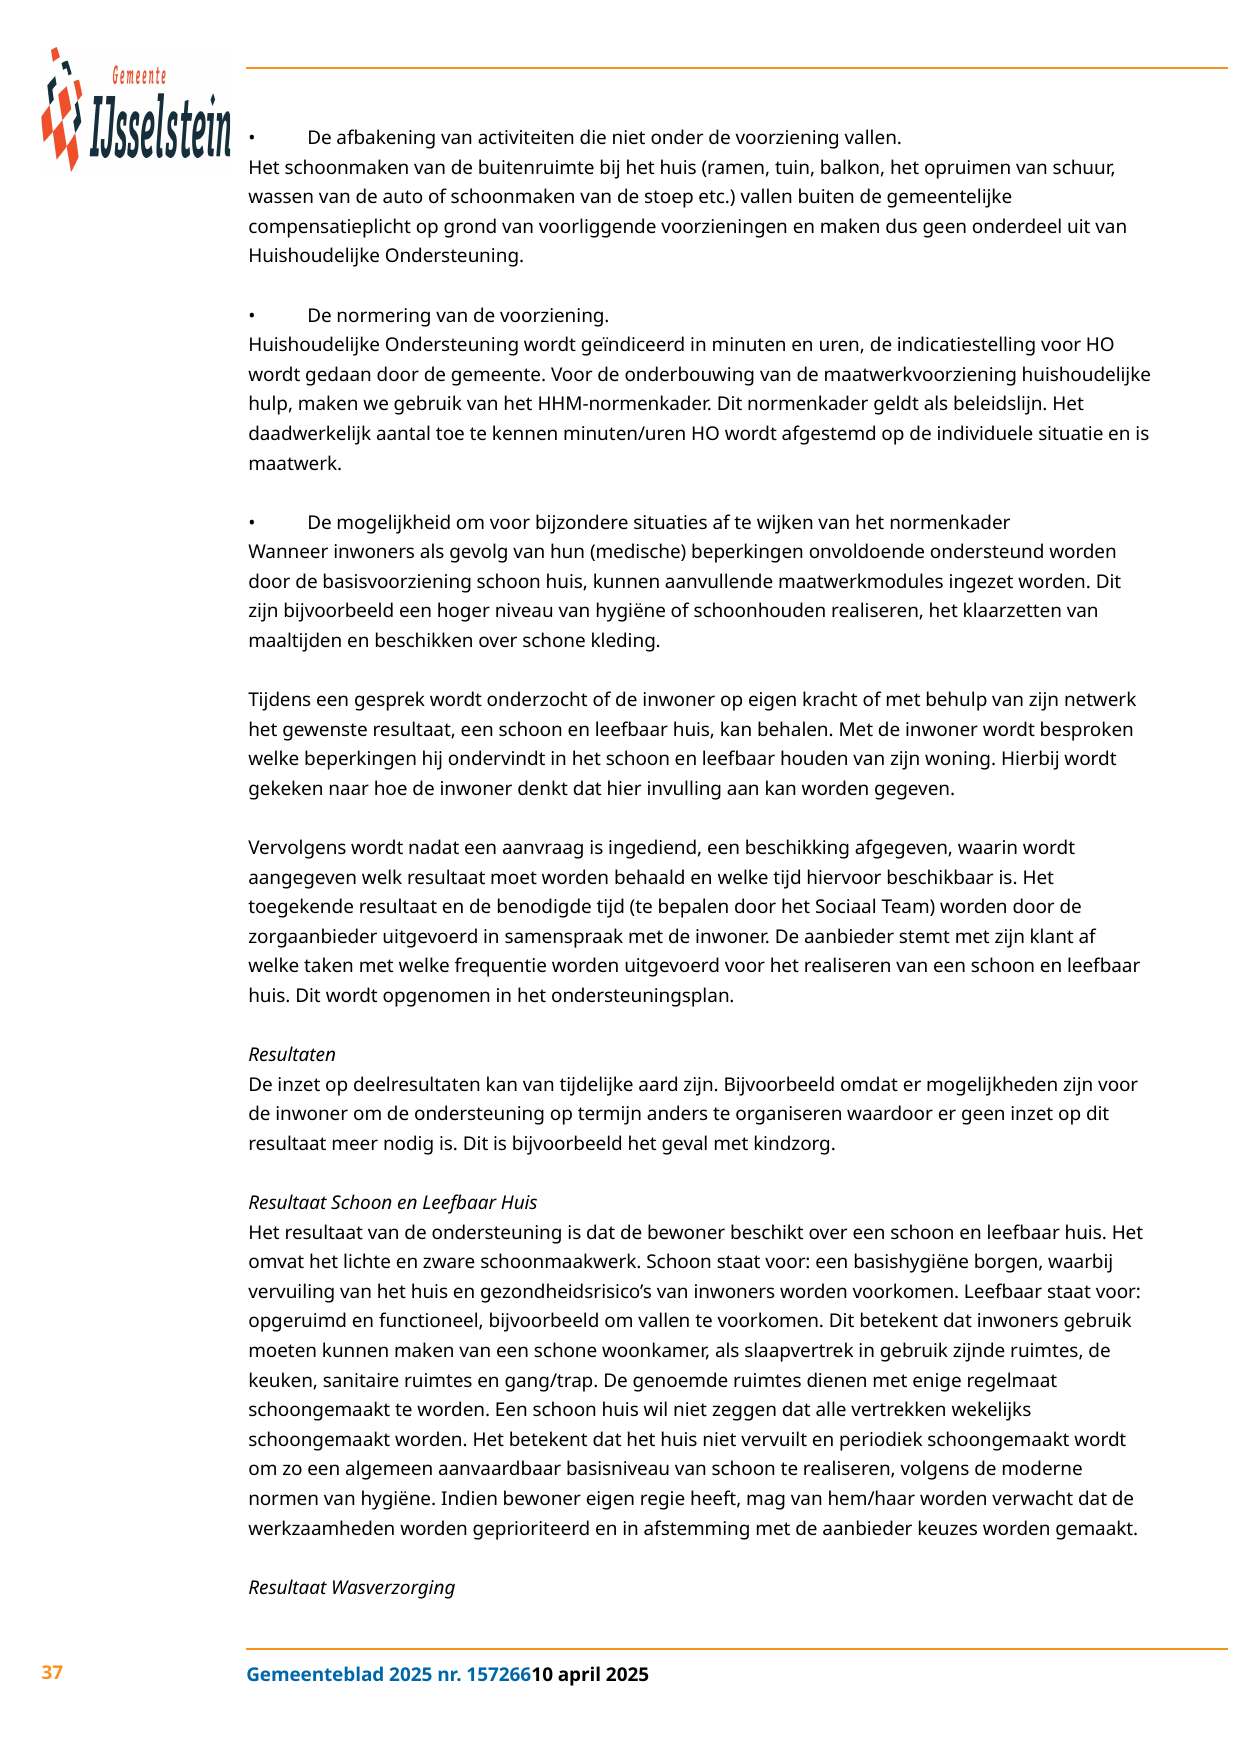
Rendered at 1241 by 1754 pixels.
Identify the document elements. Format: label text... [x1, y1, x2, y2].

list De mogelijkheid om voor bijzondere situaties af te wijken van het normenkader [248, 509, 1152, 535]
list De normering van de voorziening. [248, 302, 1152, 328]
text Resultaat Wasverzorging [248, 1574, 1152, 1600]
text Wanneer inwoners als gevolg van hun (medische) beperkingen onvoldoende ondersteund worden door de basisvoorziening schoon huis, kunnen aanvullende maatwerkmodules ingezet worden. Dit zijn bijvoorbeeld een hoger niveau van hygiëne of schoonhouden realiseren, het klaarzetten van maaltijden en beschikken over schone kleding. [248, 538, 1152, 653]
text Vervolgens wordt nadat een aanvraag is ingediend, een beschikking afgegeven, waarin wordt aangegeven welk resultaat moet worden behaald en welke tijd hiervoor beschikbaar is. Het toegekende resultaat en de benodigde tijd (te bepalen door het Sociaal Team) worden door de zorgaanbieder uitgevoerd in samenspraak met de inwoner. De aanbieder stemt met zijn klant af welke taken met welke frequentie worden uitgevoerd voor het realiseren van een schoon en leefbaar huis. Dit wordt opgenomen in het ondersteuningsplan. [248, 834, 1152, 1008]
list De afbakening van activiteiten die niet onder de voorziening vallen. [248, 124, 1152, 150]
text Het resultaat van de ondersteuning is dat de bewoner beschikt over een schoon en leefbaar huis. Het omvat het lichte en zware schoonmaakwerk. Schoon staat voor: een basishygiëne borgen, waarbij vervuiling van het huis en gezondheidsrisico’s van inwoners worden voorkomen. Leefbaar staat voor: opgeruimd en functioneel, bijvoorbeeld om vallen te voorkomen. Dit betekent dat inwoners gebruik moeten kunnen maken van een schone woonkamer, als slaapvertrek in gebruik zijnde ruimtes, de keuken, sanitaire ruimtes en gang/trap. De genoemde ruimtes dienen met enige regelmaat schoongemaakt te worden. Een schoon huis wil niet zeggen dat alle vertrekken wekelijks schoongemaakt worden. Het betekent dat het huis niet vervuilt en periodiek schoongemaakt wordt om zo een algemeen aanvaardbaar basisniveau van schoon te realiseren, volgens de moderne normen van hygiëne. Indien bewoner eigen regie heeft, mag van hem/haar worden verwacht dat de werkzaamheden worden geprioriteerd en in afstemming met de aanbieder keuzes worden gemaakt. [248, 1219, 1152, 1541]
text Tijdens een gesprek wordt onderzocht of de inwoner op eigen kracht of met behulp van zijn netwerk het gewenste resultaat, een schoon en leefbaar huis, kan behalen. Met de inwoner wordt besproken welke beperkingen hij ondervindt in het schoon en leefbaar houden van zijn woning. Hierbij wordt gekeken naar hoe de inwoner denkt dat hier invulling aan kan worden gegeven. [248, 686, 1152, 801]
text Huishoudelijke Ondersteuning wordt geïndiceerd in minuten en uren, de indicatiestelling voor HO wordt gedaan door de gemeente. Voor de onderbouwing van de maatwerkvoorziening huishoudelijke hulp, maken we gebruik van het HHM-normenkader. Dit normenkader geldt als beleidslijn. Het daadwerkelijk aantal toe te kennen minuten/uren HO wordt afgestemd op de individuele situatie en is maatwerk. [248, 331, 1152, 476]
picture [41, 47, 231, 172]
text Resultaten [248, 1041, 1152, 1067]
text De inzet op deelresultaten kan van tijdelijke aard zijn. Bijvoorbeeld omdat er mogelijkheden zijn voor de inwoner om de ondersteuning op termijn anders te organiseren waardoor er geen inzet op dit resultaat meer nodig is. Dit is bijvoorbeeld het geval met kindzorg. [248, 1071, 1152, 1156]
text Het schoonmaken van de buitenruimte bij het huis (ramen, tuin, balkon, het opruimen van schuur, wassen van de auto of schoonmaken van de stoep etc.) vallen buiten de gemeentelijke compensatieplicht op grond van voorliggende voorzieningen en maken dus geen onderdeel uit van Huishoudelijke Ondersteuning. [248, 154, 1152, 268]
text Resultaat Schoon en Leefbaar Huis [248, 1189, 1152, 1215]
